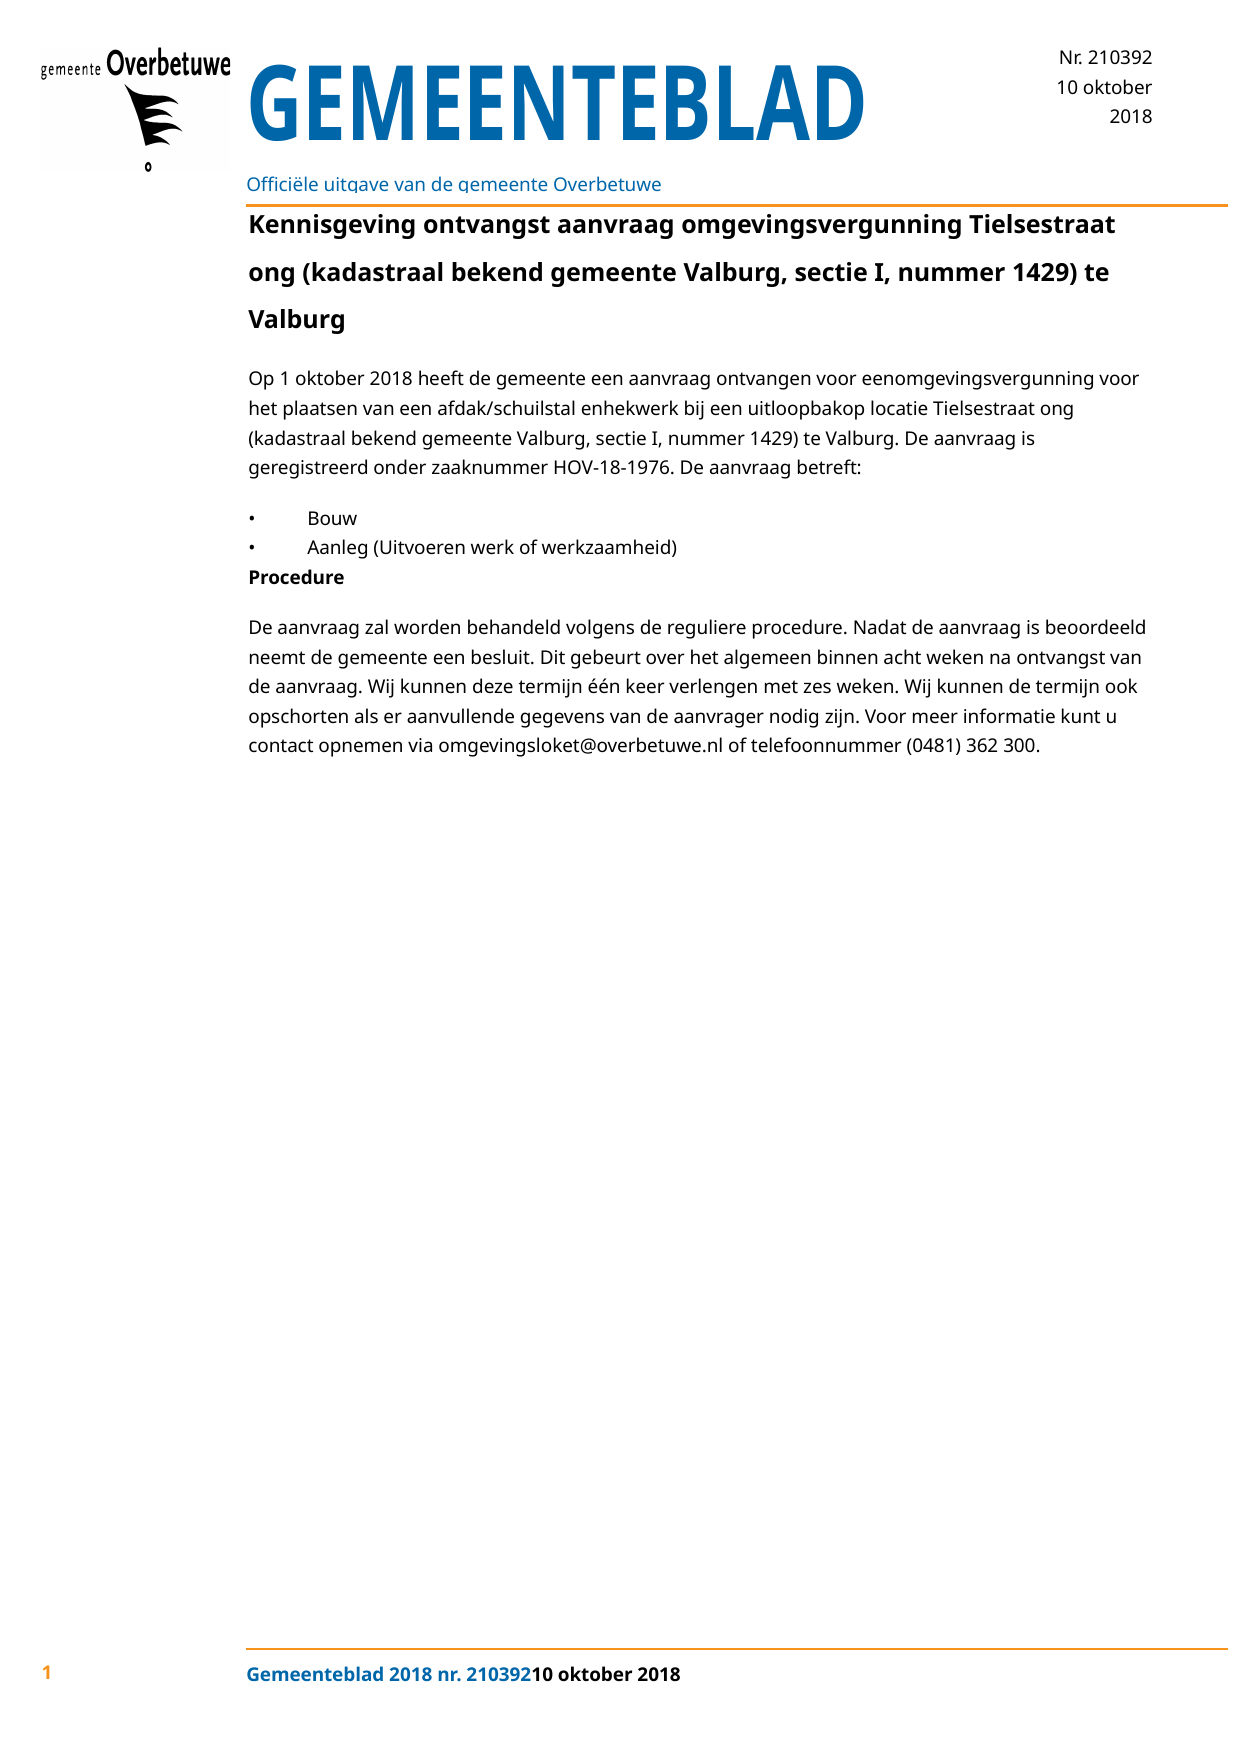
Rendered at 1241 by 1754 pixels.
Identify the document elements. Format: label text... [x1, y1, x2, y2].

text De aanvraag zal worden behandeld volgens de reguliere procedure. Nadat de aanvraag is beoordeeld neemt de gemeente een besluit. Dit gebeurt over het algemeen binnen acht weken na ontvangst van de aanvraag. Wij kunnen deze termijn één keer verlengen met zes weken. Wij kunnen de termijn ook opschorten als er aanvullende gegevens van de aanvrager nodig zijn. Voor meer informatie kunt u contact opnemen via omgevingsloket@overbetuwe.nl of telefoonnummer (0481) 362 300. [248, 614, 1152, 758]
picture [41, 47, 231, 172]
list Aanleg (Uitvoeren werk of werkzaamheid) [248, 534, 1152, 560]
text Procedure [248, 564, 1152, 589]
text Op 1 oktober 2018 heeft de gemeente een aanvraag ontvangen voor eenomgevingsvergunning voor het plaatsen van een afdak/schuilstal enhekwerk bij een uitloopbakop locatie Tielsestraat ong (kadastraal bekend gemeente Valburg, sectie I, nummer 1429) te Valburg. De aanvraag is geregistreerd onder zaaknummer HOV-18-1976. De aanvraag betreft: [248, 366, 1152, 480]
list Bouw [248, 505, 1152, 530]
text Kennisgeving ontvangst aanvraag omgevingsvergunning Tielsestraat ong (kadastraal bekend gemeente Valburg, sectie I, nummer 1429) te Valburg [248, 207, 1152, 336]
